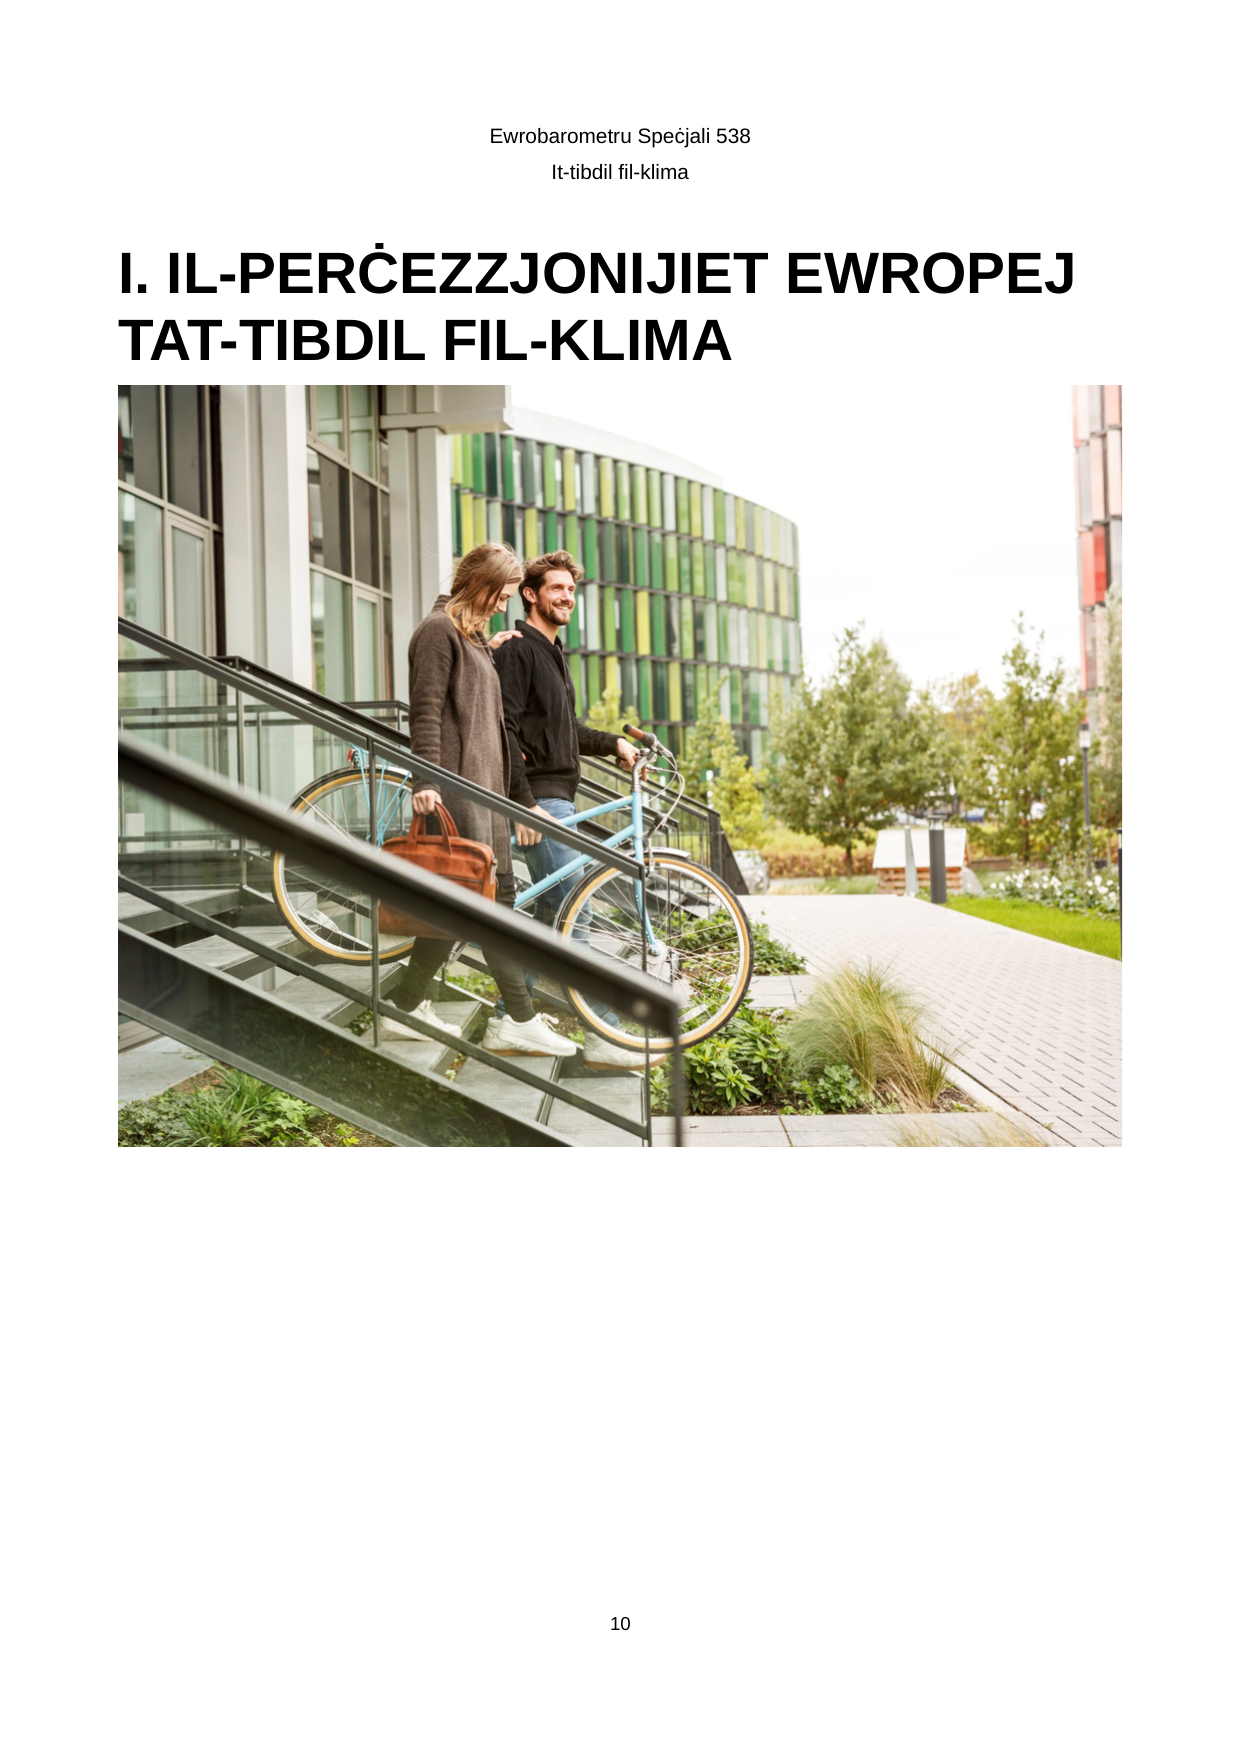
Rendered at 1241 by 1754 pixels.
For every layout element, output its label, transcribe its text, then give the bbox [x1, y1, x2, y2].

subtitle I. IL-PERĊEZZJONIJIET EWROPEJ TAT-TIBDIL FIL-KLIMA [118, 238, 1122, 372]
picture [118, 385, 1123, 1147]
